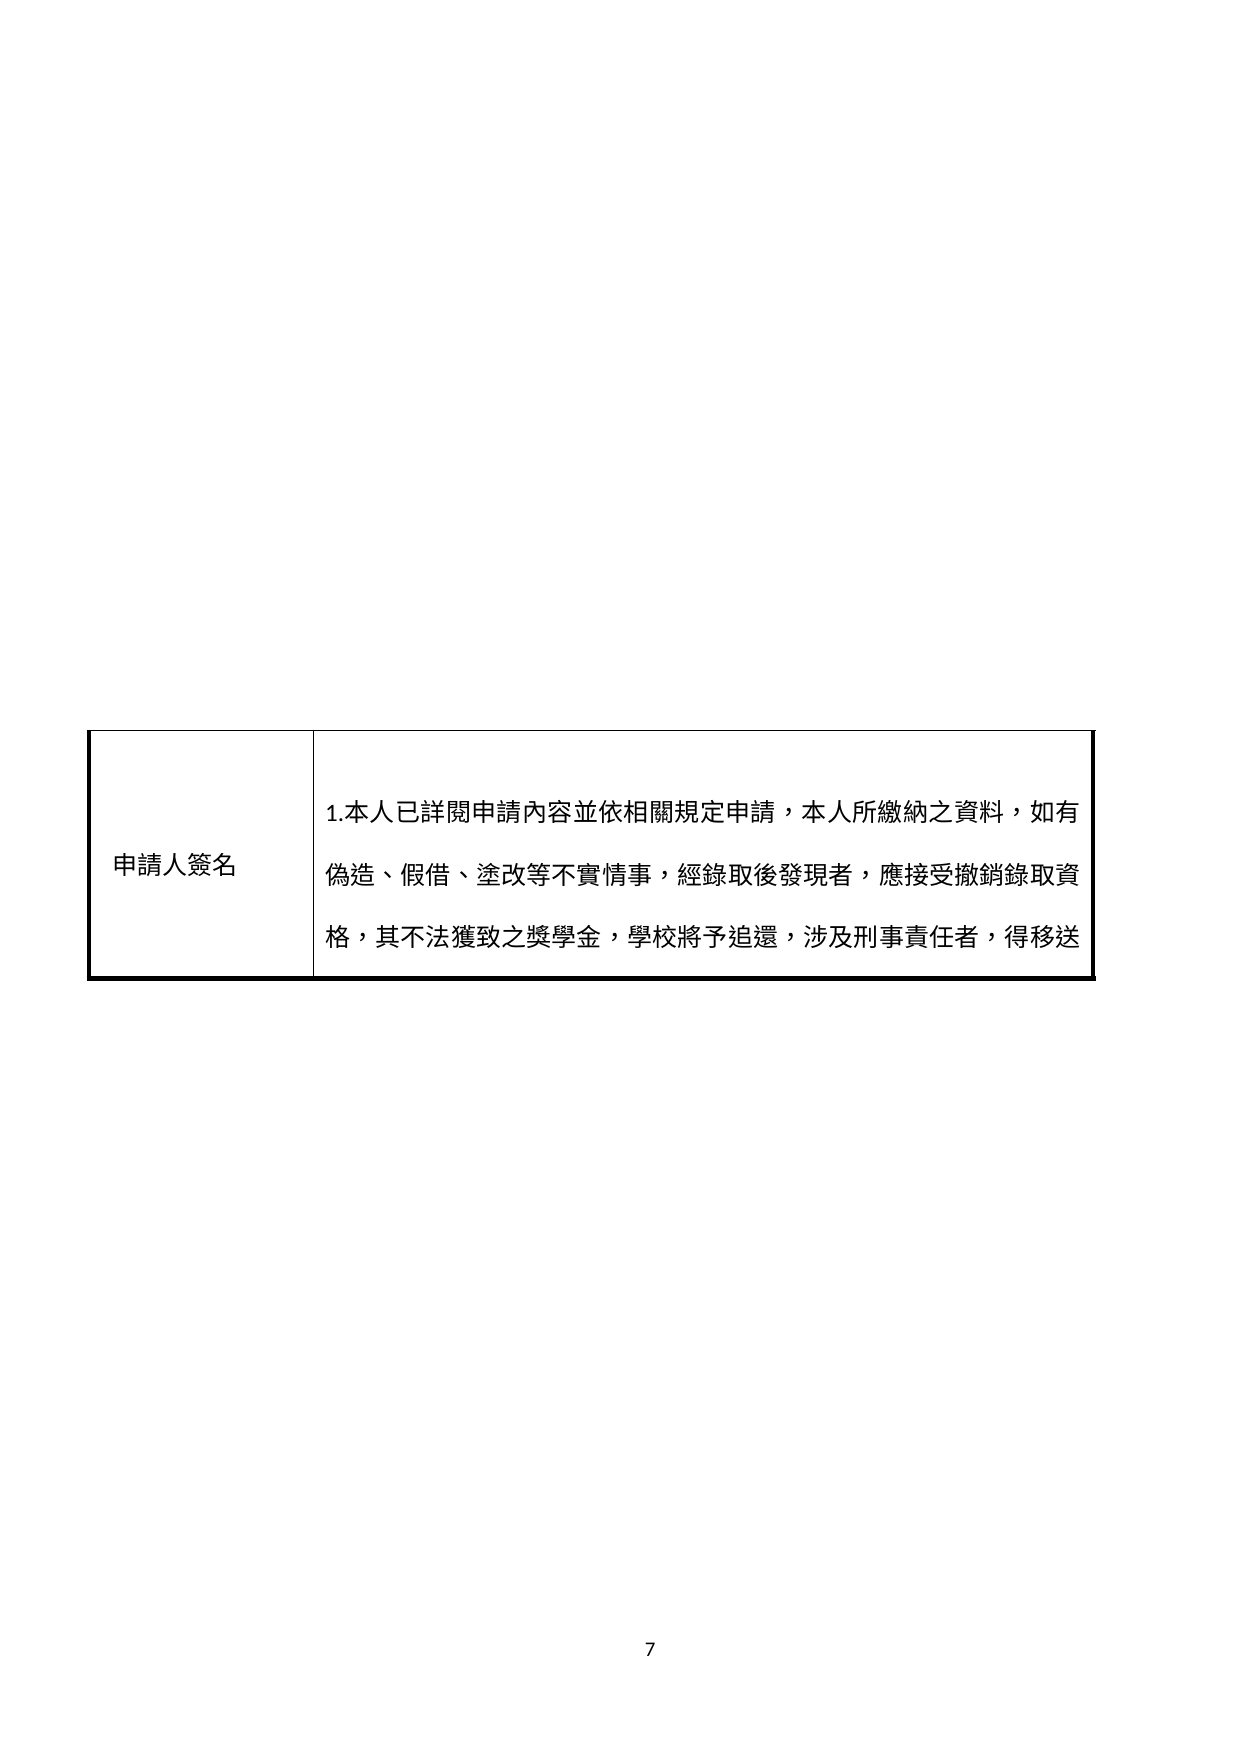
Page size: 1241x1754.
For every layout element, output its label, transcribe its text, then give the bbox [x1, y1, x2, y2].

table_cell 1.本人已詳閱申請內容並依相關規定申請，本人所繳納之資料，如有偽造、假借、塗改等不實情事，經錄取後發現者，應接受撤銷錄取資格，其不法獲致之獎學金，學校將予追還，涉及刑事責任者，得移送 [314, 731, 1091, 976]
table_cell 申請人簽名 [91, 731, 313, 976]
